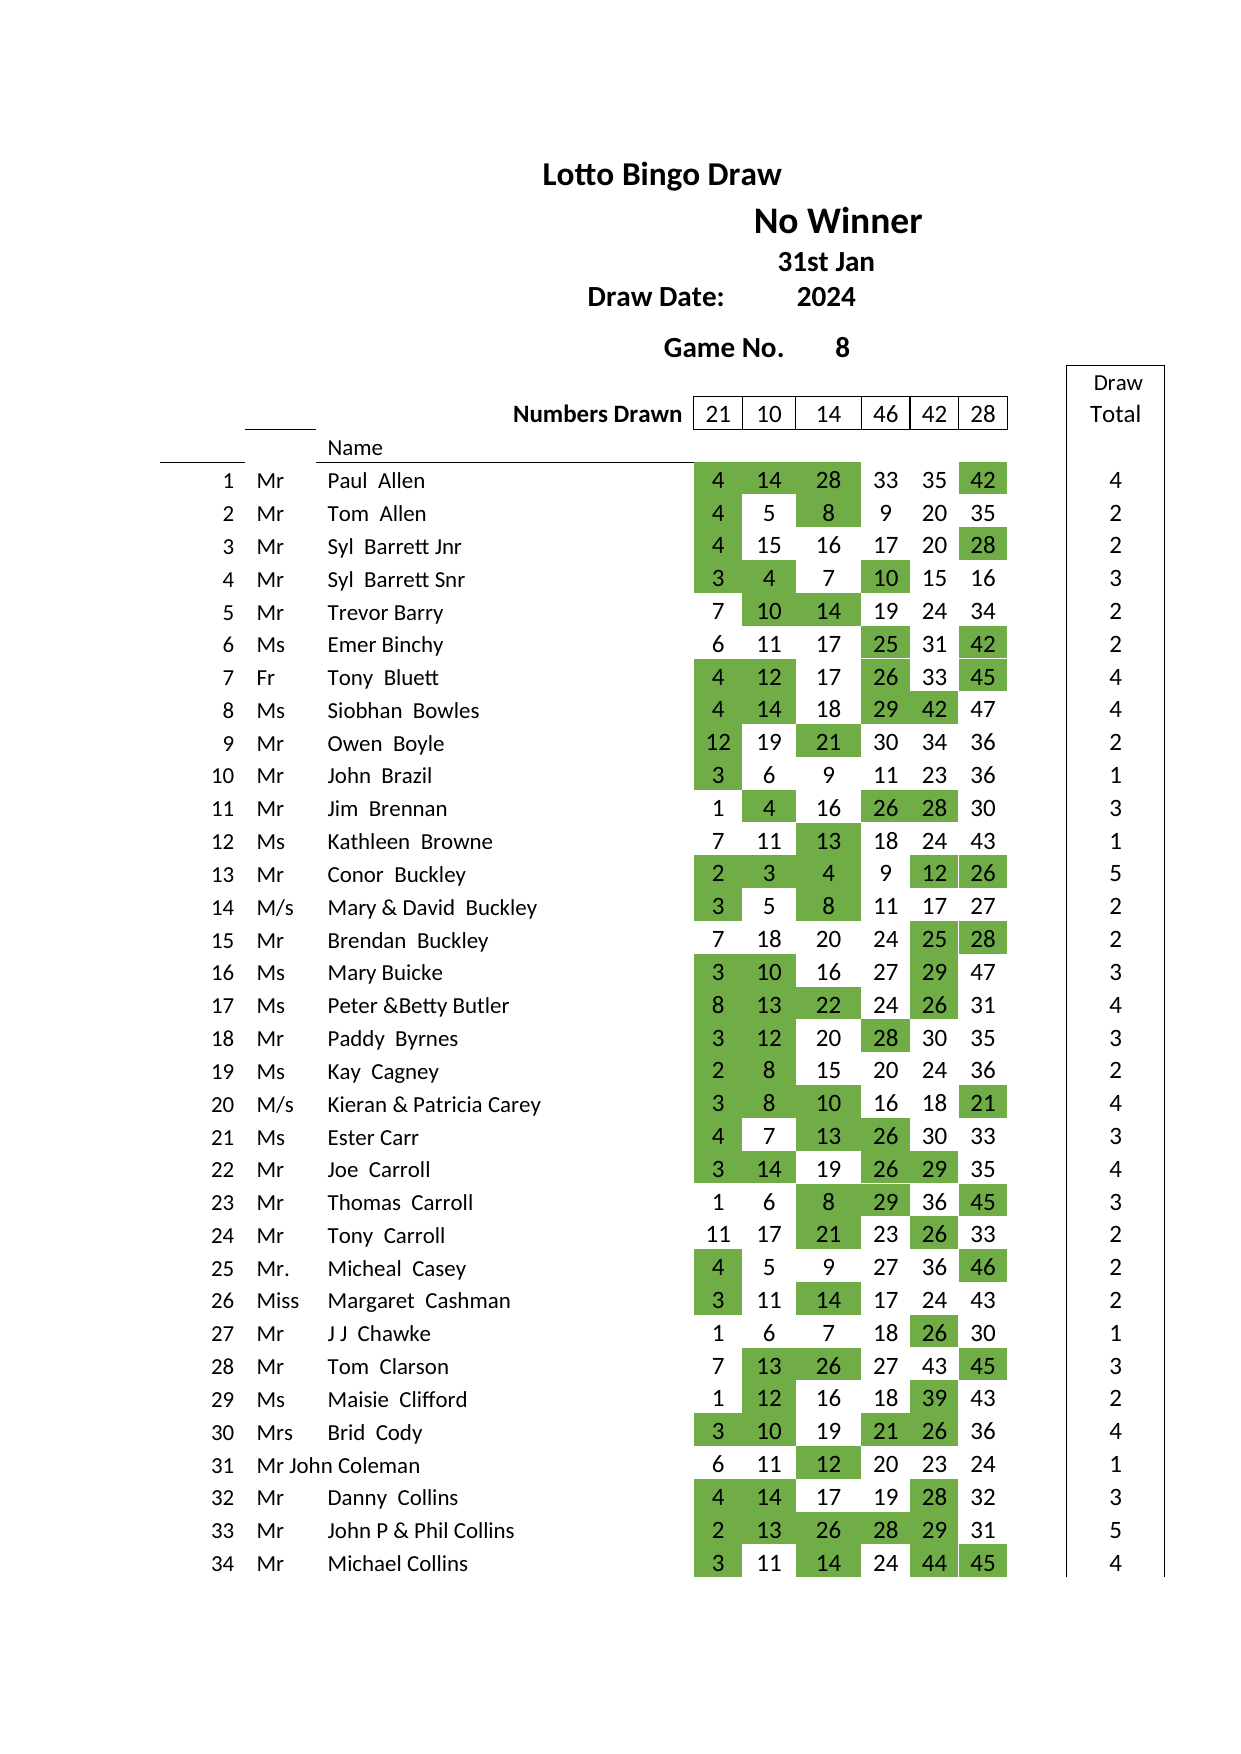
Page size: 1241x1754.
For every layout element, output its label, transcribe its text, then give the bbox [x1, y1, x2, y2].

table_cell 5 [742, 888, 796, 921]
table_cell [796, 430, 861, 462]
table_cell 8 [694, 987, 742, 1019]
table_cell 3 [694, 954, 742, 987]
table_cell M/s [245, 1085, 316, 1118]
table_cell Game No. [316, 314, 796, 365]
table_cell [796, 365, 861, 396]
table_cell 30 [959, 790, 1007, 822]
table_cell John P & Phil Collins [316, 1512, 694, 1544]
table_cell [1007, 1282, 1066, 1315]
table_cell 42 [911, 397, 958, 429]
table_cell [1007, 691, 1066, 724]
table_cell Miss [245, 1282, 316, 1315]
table_cell 36 [910, 1184, 958, 1216]
table_cell 24 [910, 593, 958, 626]
table_cell Draw [1067, 366, 1164, 396]
table_cell 2 [1067, 1380, 1164, 1413]
table_cell Mr [245, 1479, 316, 1512]
table_cell 2 [1067, 888, 1164, 921]
table_cell 8 [796, 1184, 861, 1216]
table_cell 4 [1067, 1544, 1164, 1577]
table_cell [1007, 921, 1066, 954]
table_cell 10 [742, 954, 796, 987]
table_cell 11 [694, 1216, 742, 1249]
table_cell Jim Brennan [316, 790, 694, 822]
table_cell 20 [910, 527, 958, 560]
table_cell [1007, 790, 1066, 822]
table_cell Brendan Buckley [316, 921, 694, 954]
table_cell 2 [1067, 921, 1164, 954]
table_cell [1007, 1052, 1066, 1085]
table_cell 43 [959, 1282, 1007, 1315]
table_cell Draw Date: [316, 243, 742, 314]
table_cell 3 [1067, 560, 1164, 593]
table_cell 21 [796, 724, 861, 757]
table_cell 10 [742, 1413, 796, 1446]
table_cell Ester Carr [316, 1118, 694, 1151]
table_cell 5 [1067, 855, 1164, 888]
table_cell 7 [796, 1315, 861, 1347]
table_cell 18 [160, 1019, 245, 1052]
table_cell 14 [742, 462, 796, 494]
table_cell 23 [910, 1446, 958, 1479]
table_cell 2 [1067, 724, 1164, 757]
table_cell 7 [694, 921, 742, 954]
table_cell 42 [910, 691, 958, 724]
table_cell 42 [959, 626, 1007, 658]
table_cell 27 [861, 954, 910, 987]
table_cell Name [316, 429, 694, 462]
table_cell Tom Allen [316, 494, 694, 527]
table_cell Kieran & Patricia Carey [316, 1085, 694, 1118]
table_cell 7 [160, 659, 245, 691]
table_cell 23 [160, 1184, 245, 1216]
table_cell 24 [861, 987, 910, 1019]
table_cell [1007, 855, 1066, 888]
table_cell 4 [1067, 1413, 1164, 1446]
table_cell 4 [694, 659, 742, 691]
table_cell 29 [910, 1512, 958, 1544]
table_cell 31 [959, 987, 1007, 1019]
table_cell 11 [742, 626, 796, 658]
table_cell [1007, 1085, 1066, 1118]
table_cell 4 [1067, 462, 1164, 494]
table_cell Mr [245, 724, 316, 757]
table_cell Trevor Barry [316, 593, 694, 626]
table_cell Tom Clarson [316, 1348, 694, 1380]
table_cell 17 [796, 1479, 861, 1512]
table_cell 5 [160, 593, 245, 626]
table_cell 26 [796, 1512, 861, 1544]
table_cell 11 [861, 888, 910, 921]
table_cell 8 [742, 1052, 796, 1085]
table_cell 3 [1067, 1348, 1164, 1380]
table_cell Ms [245, 954, 316, 987]
table_cell [245, 365, 316, 396]
table_cell 9 [796, 757, 861, 790]
table_cell 14 [160, 888, 245, 921]
table_cell 18 [861, 1380, 910, 1413]
table_cell 29 [861, 691, 910, 724]
table_cell 20 [796, 1019, 861, 1052]
table_cell Kay Cagney [316, 1052, 694, 1085]
table_cell Conor Buckley [316, 855, 694, 888]
table_cell Emer Binchy [316, 626, 694, 658]
table_cell Mr [245, 593, 316, 626]
table_cell Thomas Carroll [316, 1184, 694, 1216]
table_cell 1 [1067, 823, 1164, 855]
table_cell 24 [910, 823, 958, 855]
table_cell [861, 314, 910, 365]
table_cell 4 [694, 1118, 742, 1151]
table_cell 14 [796, 397, 861, 429]
table_cell [1007, 1413, 1066, 1446]
table_cell 26 [160, 1282, 245, 1315]
table_cell Numbers Drawn [316, 396, 693, 429]
table_cell 28 [160, 1348, 245, 1380]
table_cell [1007, 1184, 1066, 1216]
table_cell 30 [861, 724, 910, 757]
table_cell [1007, 888, 1066, 921]
table_cell 17 [861, 1282, 910, 1315]
table_cell 3 [694, 1413, 742, 1446]
table_cell Paddy Byrnes [316, 1019, 694, 1052]
table_cell Paul Allen [316, 463, 694, 494]
table_cell 4 [160, 560, 245, 593]
table_cell [959, 365, 1007, 396]
table_cell 1 [694, 790, 742, 822]
table_cell [160, 243, 245, 314]
table_cell [1007, 1315, 1066, 1347]
table_cell 15 [742, 527, 796, 560]
table_cell [910, 365, 958, 396]
table_cell [245, 314, 316, 365]
table_cell 14 [796, 1544, 861, 1577]
table_cell Ms [245, 823, 316, 855]
table_cell Total [1067, 396, 1164, 429]
table_cell 36 [910, 1249, 958, 1282]
table_cell [742, 365, 796, 396]
table_cell 10 [861, 560, 910, 593]
table_cell 3 [694, 1019, 742, 1052]
table_cell 36 [959, 757, 1007, 790]
table_cell [1066, 243, 1164, 314]
table_cell 7 [742, 1118, 796, 1151]
table_cell 26 [861, 1118, 910, 1151]
table_cell [910, 314, 958, 365]
table_cell 12 [742, 1380, 796, 1413]
table_cell 3 [694, 1282, 742, 1315]
table_cell Ms [245, 626, 316, 658]
table_cell 7 [694, 1348, 742, 1380]
table_cell 1 [694, 1315, 742, 1347]
table_cell 11 [160, 790, 245, 822]
table_cell 28 [959, 397, 1007, 429]
table_cell 16 [796, 527, 861, 560]
table_cell [1007, 1348, 1066, 1380]
table_cell 21 [796, 1216, 861, 1249]
table_cell 8 [796, 888, 861, 921]
table_cell 26 [959, 855, 1007, 888]
table_cell 19 [796, 1151, 861, 1183]
table_cell 18 [742, 921, 796, 954]
table_cell 26 [861, 790, 910, 822]
table_cell [160, 365, 245, 396]
table_cell 7 [796, 560, 861, 593]
table_cell 12 [796, 1446, 861, 1479]
table_cell [1007, 1479, 1066, 1512]
table_cell 7 [694, 823, 742, 855]
table_cell [316, 365, 694, 396]
table_cell 24 [861, 1544, 910, 1577]
table_cell 17 [796, 659, 861, 691]
table_cell 28 [861, 1512, 910, 1544]
table_cell 28 [861, 1019, 910, 1052]
table_cell 8 [796, 314, 861, 365]
table_cell 24 [910, 1282, 958, 1315]
table_cell 29 [861, 1184, 910, 1216]
table_cell 25 [910, 921, 958, 954]
table_cell [1007, 1019, 1066, 1052]
table_cell [959, 314, 1007, 365]
table_cell 13 [742, 987, 796, 1019]
table_cell 25 [160, 1249, 245, 1282]
table_cell 3 [1067, 1184, 1164, 1216]
table_cell [861, 365, 910, 396]
table_cell Mr [245, 1512, 316, 1544]
table_cell Mr [245, 494, 316, 527]
table_cell 32 [160, 1479, 245, 1512]
table_cell 4 [1067, 659, 1164, 691]
table_cell 4 [1067, 1085, 1164, 1118]
table_cell 3 [694, 1151, 742, 1183]
table_cell 35 [959, 494, 1007, 527]
table_cell 2 [1067, 593, 1164, 626]
table_cell 47 [959, 954, 1007, 987]
table_cell 12 [742, 659, 796, 691]
table_cell 18 [796, 691, 861, 724]
table_cell 16 [796, 790, 861, 822]
table_cell 12 [910, 855, 958, 888]
table_cell 15 [796, 1052, 861, 1085]
table_cell [160, 194, 245, 243]
table_cell [1007, 1446, 1066, 1479]
table_cell 16 [861, 1085, 910, 1118]
table_cell 45 [959, 1544, 1007, 1577]
table_cell 21 [959, 1085, 1007, 1118]
table_cell 5 [742, 1249, 796, 1282]
table_cell 28 [959, 921, 1007, 954]
table_cell 3 [694, 1085, 742, 1118]
table_cell 13 [160, 855, 245, 888]
table_cell Fr [245, 659, 316, 691]
table_cell 11 [742, 1446, 796, 1479]
table_cell 12 [160, 823, 245, 855]
table_cell M/s [245, 888, 316, 921]
table_cell 6 [160, 626, 245, 658]
table_cell 20 [796, 921, 861, 954]
table_cell 47 [959, 691, 1007, 724]
table_cell [910, 430, 958, 462]
table_cell 18 [910, 1085, 958, 1118]
table_cell Mr [245, 1348, 316, 1380]
table_cell 15 [910, 560, 958, 593]
table_cell 18 [861, 823, 910, 855]
table_cell 16 [959, 560, 1007, 593]
table_cell 26 [910, 1413, 958, 1446]
table_cell [959, 430, 1007, 462]
table_cell 16 [160, 954, 245, 987]
table_cell 28 [910, 790, 958, 822]
table_cell 4 [694, 691, 742, 724]
table_cell 13 [742, 1512, 796, 1544]
table_cell Mr [245, 1544, 316, 1577]
table_cell [160, 429, 245, 462]
table_cell 21 [160, 1118, 245, 1151]
table_cell [1007, 243, 1066, 314]
table_cell 9 [861, 855, 910, 888]
table_cell 2 [1067, 1216, 1164, 1249]
table_cell 22 [796, 987, 861, 1019]
table_cell 14 [796, 593, 861, 626]
table_cell [1007, 987, 1066, 1019]
table_cell 19 [861, 593, 910, 626]
table_cell 3 [160, 527, 245, 560]
table_cell [1007, 659, 1066, 691]
table_cell Ms [245, 1118, 316, 1151]
table_cell 26 [910, 1216, 958, 1249]
table_cell 19 [861, 1479, 910, 1512]
table_cell 3 [694, 1544, 742, 1577]
table_cell 1 [160, 463, 245, 494]
table_cell 3 [1067, 1479, 1164, 1512]
table_cell 27 [160, 1315, 245, 1347]
table_cell 14 [796, 1282, 861, 1315]
table_cell 46 [862, 397, 909, 429]
table_cell 26 [796, 1348, 861, 1380]
table_cell 2 [160, 494, 245, 527]
table_cell [1007, 757, 1066, 790]
table_cell Mr [245, 1184, 316, 1216]
table_cell 1 [694, 1380, 742, 1413]
table_cell 3 [1067, 1118, 1164, 1151]
table_cell 20 [861, 1446, 910, 1479]
table_cell 1 [694, 1184, 742, 1216]
table_cell 4 [1067, 691, 1164, 724]
table_cell 43 [959, 1380, 1007, 1413]
table_cell 11 [742, 1282, 796, 1315]
table_cell Syl Barrett Jnr [316, 527, 694, 560]
table_cell 13 [796, 1118, 861, 1151]
table_cell Mrs [245, 1413, 316, 1446]
table_cell 30 [959, 1315, 1007, 1347]
table_cell 12 [694, 724, 742, 757]
table_cell 6 [694, 1446, 742, 1479]
table_cell Mr [245, 1315, 316, 1347]
table_cell 2 [1067, 626, 1164, 658]
table_cell 11 [742, 823, 796, 855]
table_cell 11 [742, 1544, 796, 1577]
table_cell 29 [910, 954, 958, 987]
table_cell [245, 396, 316, 429]
table_cell 25 [861, 626, 910, 658]
table_cell 10 [160, 757, 245, 790]
table_cell [1007, 1118, 1066, 1151]
table_cell Ms [245, 1052, 316, 1085]
table_cell Michael Collins [316, 1544, 694, 1577]
table_cell 4 [694, 1249, 742, 1282]
table_cell 4 [1067, 1151, 1164, 1183]
table_cell 35 [959, 1019, 1007, 1052]
table_cell 6 [742, 1184, 796, 1216]
table_cell 29 [160, 1380, 245, 1413]
table_cell [1066, 194, 1164, 243]
table_cell 28 [796, 462, 861, 494]
table_header Lotto Bingo Draw [160, 150, 1164, 194]
table_cell [1007, 1151, 1066, 1183]
table_cell 16 [796, 954, 861, 987]
table_cell Ms [245, 987, 316, 1019]
table_cell [1007, 724, 1066, 757]
table_cell 35 [959, 1151, 1007, 1183]
table_cell 3 [694, 888, 742, 921]
table_cell 2 [1067, 494, 1164, 527]
table_cell 14 [742, 1151, 796, 1183]
table_cell 43 [910, 1348, 958, 1380]
table_cell Siobhan Bowles [316, 691, 694, 724]
table_cell 19 [160, 1052, 245, 1085]
table_cell 3 [694, 560, 742, 593]
table_cell Maisie Clifford [316, 1380, 694, 1413]
table_cell 16 [796, 1380, 861, 1413]
table_cell 35 [910, 462, 958, 494]
table_cell 4 [742, 560, 796, 593]
table_cell 28 [959, 527, 1007, 560]
table_cell 1 [1067, 1446, 1164, 1479]
table_cell 17 [796, 626, 861, 658]
table_cell 18 [861, 1315, 910, 1347]
table_cell 4 [694, 462, 742, 494]
table_cell Tony Carroll [316, 1216, 694, 1249]
table_cell 2 [1067, 1249, 1164, 1282]
table_cell 10 [742, 593, 796, 626]
table_cell 6 [742, 757, 796, 790]
table_cell 24 [160, 1216, 245, 1249]
table_cell Mr [245, 790, 316, 822]
table_cell 20 [861, 1052, 910, 1085]
table_cell [316, 194, 742, 243]
table_cell 21 [694, 397, 742, 429]
table_cell [1007, 593, 1066, 626]
table_cell [694, 365, 742, 396]
table_cell Mr [245, 527, 316, 560]
table_cell 31 [910, 626, 958, 658]
table_cell 3 [1067, 790, 1164, 822]
table_cell Syl Barrett Snr [316, 560, 694, 593]
table_cell 2 [694, 1512, 742, 1544]
table_cell 1 [1067, 757, 1164, 790]
table_cell 6 [742, 1315, 796, 1347]
table_cell 17 [910, 888, 958, 921]
table_cell 23 [861, 1216, 910, 1249]
table_cell 36 [959, 1052, 1007, 1085]
table_cell 24 [861, 921, 910, 954]
table_cell Mr [245, 560, 316, 593]
table_cell [1007, 365, 1066, 396]
table_cell 23 [910, 757, 958, 790]
table_cell [1007, 1544, 1066, 1577]
table_cell 30 [160, 1413, 245, 1446]
table_cell 19 [742, 724, 796, 757]
table_cell Mr [245, 1019, 316, 1052]
table_cell Mr [245, 1151, 316, 1183]
table_cell [1007, 527, 1066, 560]
table_cell Mr [245, 1216, 316, 1249]
table_cell 1 [1067, 1315, 1164, 1347]
table_cell [1007, 494, 1066, 527]
table_cell 11 [861, 757, 910, 790]
table_cell Danny Collins [316, 1479, 694, 1512]
table_cell [1007, 1380, 1066, 1413]
table_cell 26 [861, 659, 910, 691]
table_cell 2 [694, 1052, 742, 1085]
table_cell 21 [861, 1413, 910, 1446]
table_cell 15 [160, 921, 245, 954]
table_cell 27 [959, 888, 1007, 921]
table_cell 34 [959, 593, 1007, 626]
table_cell 33 [160, 1512, 245, 1544]
table_cell Tony Bluett [316, 659, 694, 691]
table_cell [1007, 954, 1066, 987]
table_cell [959, 243, 1007, 314]
table_cell [160, 396, 245, 429]
table_cell 20 [160, 1085, 245, 1118]
table_cell 33 [959, 1216, 1007, 1249]
table_cell 20 [910, 494, 958, 527]
table_cell 4 [694, 494, 742, 527]
table_cell [1007, 626, 1066, 658]
table_cell 3 [742, 855, 796, 888]
table_cell [1007, 462, 1066, 494]
table_cell Mr. [245, 1249, 316, 1282]
table_cell 27 [861, 1348, 910, 1380]
table_cell 33 [959, 1118, 1007, 1151]
table_cell 2 [1067, 527, 1164, 560]
table_cell [1007, 429, 1066, 462]
table_cell 4 [796, 855, 861, 888]
table_cell 3 [694, 757, 742, 790]
table_cell 24 [959, 1446, 1007, 1479]
table_cell [1066, 314, 1164, 365]
table_cell Ms [245, 691, 316, 724]
table_cell 10 [743, 397, 795, 429]
table_cell 8 [160, 691, 245, 724]
table_cell [245, 430, 316, 462]
table_cell [1007, 560, 1066, 593]
table_cell [1007, 1249, 1066, 1282]
table_cell Mr [245, 757, 316, 790]
table_cell 6 [694, 626, 742, 658]
table_cell [1008, 396, 1066, 429]
table_cell 31st Jan 2024 [742, 243, 910, 314]
table_cell 30 [910, 1019, 958, 1052]
table_cell No Winner [742, 194, 1007, 243]
table_cell 24 [910, 1052, 958, 1085]
table_cell 42 [959, 462, 1007, 494]
table_cell Peter &Betty Butler [316, 987, 694, 1019]
table_cell 5 [742, 494, 796, 527]
table_cell [160, 314, 245, 365]
table_cell 29 [910, 1151, 958, 1183]
table_cell 34 [160, 1544, 245, 1577]
table_cell 17 [160, 987, 245, 1019]
table_cell Margaret Cashman [316, 1282, 694, 1315]
table_cell Kathleen Browne [316, 823, 694, 855]
table_cell 44 [910, 1544, 958, 1577]
table_cell Mary Buicke [316, 954, 694, 987]
table_cell 3 [1067, 1019, 1164, 1052]
table_cell [1007, 314, 1066, 365]
table_cell 34 [910, 724, 958, 757]
table_cell 33 [861, 462, 910, 494]
table_cell Mr [245, 921, 316, 954]
table_cell 4 [694, 527, 742, 560]
table_cell 45 [959, 659, 1007, 691]
table_cell Owen Boyle [316, 724, 694, 757]
table_cell [1007, 1512, 1066, 1544]
table_cell 12 [742, 1019, 796, 1052]
table_cell 19 [796, 1413, 861, 1446]
table_cell Ms [245, 1380, 316, 1413]
table_cell 2 [694, 855, 742, 888]
table_cell 17 [742, 1216, 796, 1249]
table_cell 9 [861, 494, 910, 527]
table_cell 33 [910, 659, 958, 691]
table_cell 30 [910, 1118, 958, 1151]
table_cell 45 [959, 1184, 1007, 1216]
table_cell Brid Cody [316, 1413, 694, 1446]
table_cell 45 [959, 1348, 1007, 1380]
table_cell 43 [959, 823, 1007, 855]
table_cell 4 [1067, 987, 1164, 1019]
table_cell 26 [861, 1151, 910, 1183]
table_cell 36 [959, 1413, 1007, 1446]
table_cell 31 [160, 1446, 245, 1479]
table_cell 28 [910, 1479, 958, 1512]
table_cell 3 [1067, 954, 1164, 987]
table_cell [245, 243, 316, 314]
table_cell 39 [910, 1380, 958, 1413]
table_cell 46 [959, 1249, 1007, 1282]
table_cell 2 [1067, 1282, 1164, 1315]
table_cell 26 [910, 1315, 958, 1347]
table_cell 22 [160, 1151, 245, 1183]
table_cell Mr John Coleman [245, 1446, 694, 1479]
table_cell [1007, 1216, 1066, 1249]
table_cell [742, 430, 796, 462]
table_cell 7 [694, 593, 742, 626]
table_cell 32 [959, 1479, 1007, 1512]
table_cell 27 [861, 1249, 910, 1282]
table_cell Micheal Casey [316, 1249, 694, 1282]
table_cell [1007, 823, 1066, 855]
table_cell 14 [742, 1479, 796, 1512]
table_cell 17 [861, 527, 910, 560]
table_cell [694, 430, 742, 462]
table_cell 26 [910, 987, 958, 1019]
table_cell [910, 243, 958, 314]
table_cell Mr [245, 855, 316, 888]
table_cell J J Chawke [316, 1315, 694, 1347]
table_cell 13 [742, 1348, 796, 1380]
table_cell 5 [1067, 1512, 1164, 1544]
table_cell 9 [796, 1249, 861, 1282]
table_cell 13 [796, 823, 861, 855]
table_cell [1007, 194, 1066, 243]
table_cell [861, 430, 910, 462]
table_cell Mr [245, 462, 316, 494]
table_cell 9 [160, 724, 245, 757]
table_cell [245, 194, 316, 243]
table_cell Joe Carroll [316, 1151, 694, 1183]
table_cell 8 [742, 1085, 796, 1118]
table_cell 14 [742, 691, 796, 724]
table_cell 31 [959, 1512, 1007, 1544]
table_cell [1067, 429, 1164, 462]
table_cell 36 [959, 724, 1007, 757]
table_cell 8 [796, 494, 861, 527]
table_cell 2 [1067, 1052, 1164, 1085]
table_cell 10 [796, 1085, 861, 1118]
table_cell 4 [742, 790, 796, 822]
table_cell Mary & David Buckley [316, 888, 694, 921]
table_cell John Brazil [316, 757, 694, 790]
table_cell 4 [694, 1479, 742, 1512]
